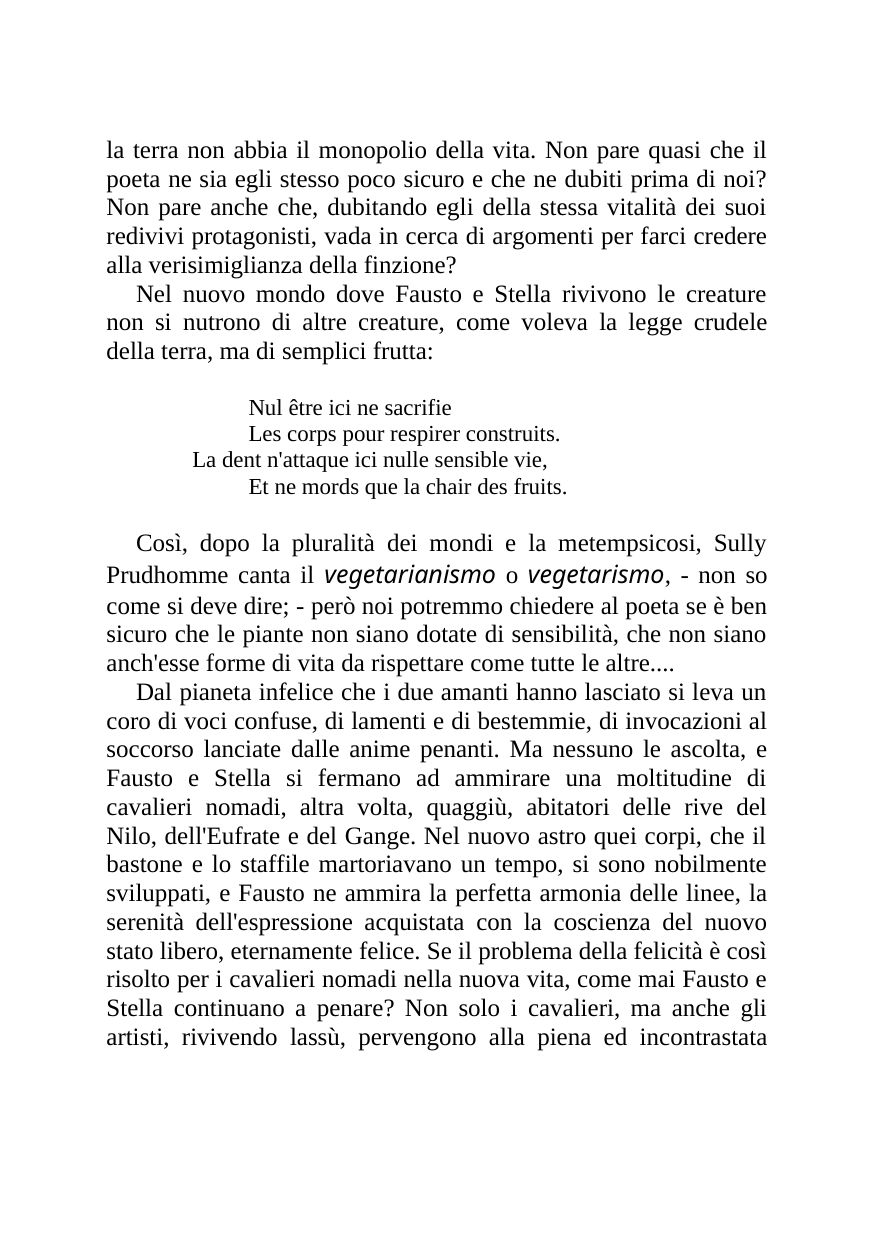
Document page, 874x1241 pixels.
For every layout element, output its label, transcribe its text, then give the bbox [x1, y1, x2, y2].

text Les corps pour respirer construits. [219, 420, 768, 446]
text Et ne mords que la chair des fruits. [219, 473, 768, 499]
text Nul être ici ne sacrifie [219, 394, 768, 420]
text Così, dopo la pluralità dei mondi e la metempsicosi, Sully Prudhomme canta il vegetarianismo o vegetarismo, - non so come si deve dire; - però noi potremmo chiedere al poeta se è ben sicuro che le piante non siano dotate di sensibilità, che non siano anch'esse forme di vita da rispettare come tutte le altre.... [106, 528, 768, 677]
text La dent n'attaque ici nulle sensible vie, [162, 446, 768, 473]
text Nel nuovo mondo dove Fausto e Stella rivivono le creature non si nutrono di altre creature, come voleva la legge crudele della terra, ma di semplici frutta: [106, 279, 768, 365]
text Dal pianeta infelice che i due amanti hanno lasciato si leva un coro di voci confuse, di lamenti e di bestemmie, di invocazioni al soccorso lanciate dalle anime penanti. Ma nessuno le ascolta, e Fausto e Stella si fermano ad ammirare una moltitudine di cavalieri nomadi, altra volta, quaggiù, abitatori delle rive del Nilo, dell'Eufrate e del Gange. Nel nuovo astro quei corpi, che il bastone e lo staffile martoriavano un tempo, si sono nobilmente sviluppati, e Fausto ne ammira la perfetta armonia delle linee, la serenità dell'espressione acquistata con la coscienza del nuovo stato libero, eternamente felice. Se il problema della felicità è così risolto per i cavalieri nomadi nella nuova vita, come mai Fausto e Stella continuano a penare? Non solo i cavalieri, ma anche gli artisti, rivivendo lassù, pervengono alla piena ed incontrastata [106, 677, 768, 1051]
text la terra non abbia il monopolio della vita. Non pare quasi che il poeta ne sia egli stesso poco sicuro e che ne dubiti prima di noi? Non pare anche che, dubitando egli della stessa vitalità dei suoi redivivi protagonisti, vada in cerca di argomenti per farci credere alla verisimiglianza della finzione? [106, 135, 768, 279]
